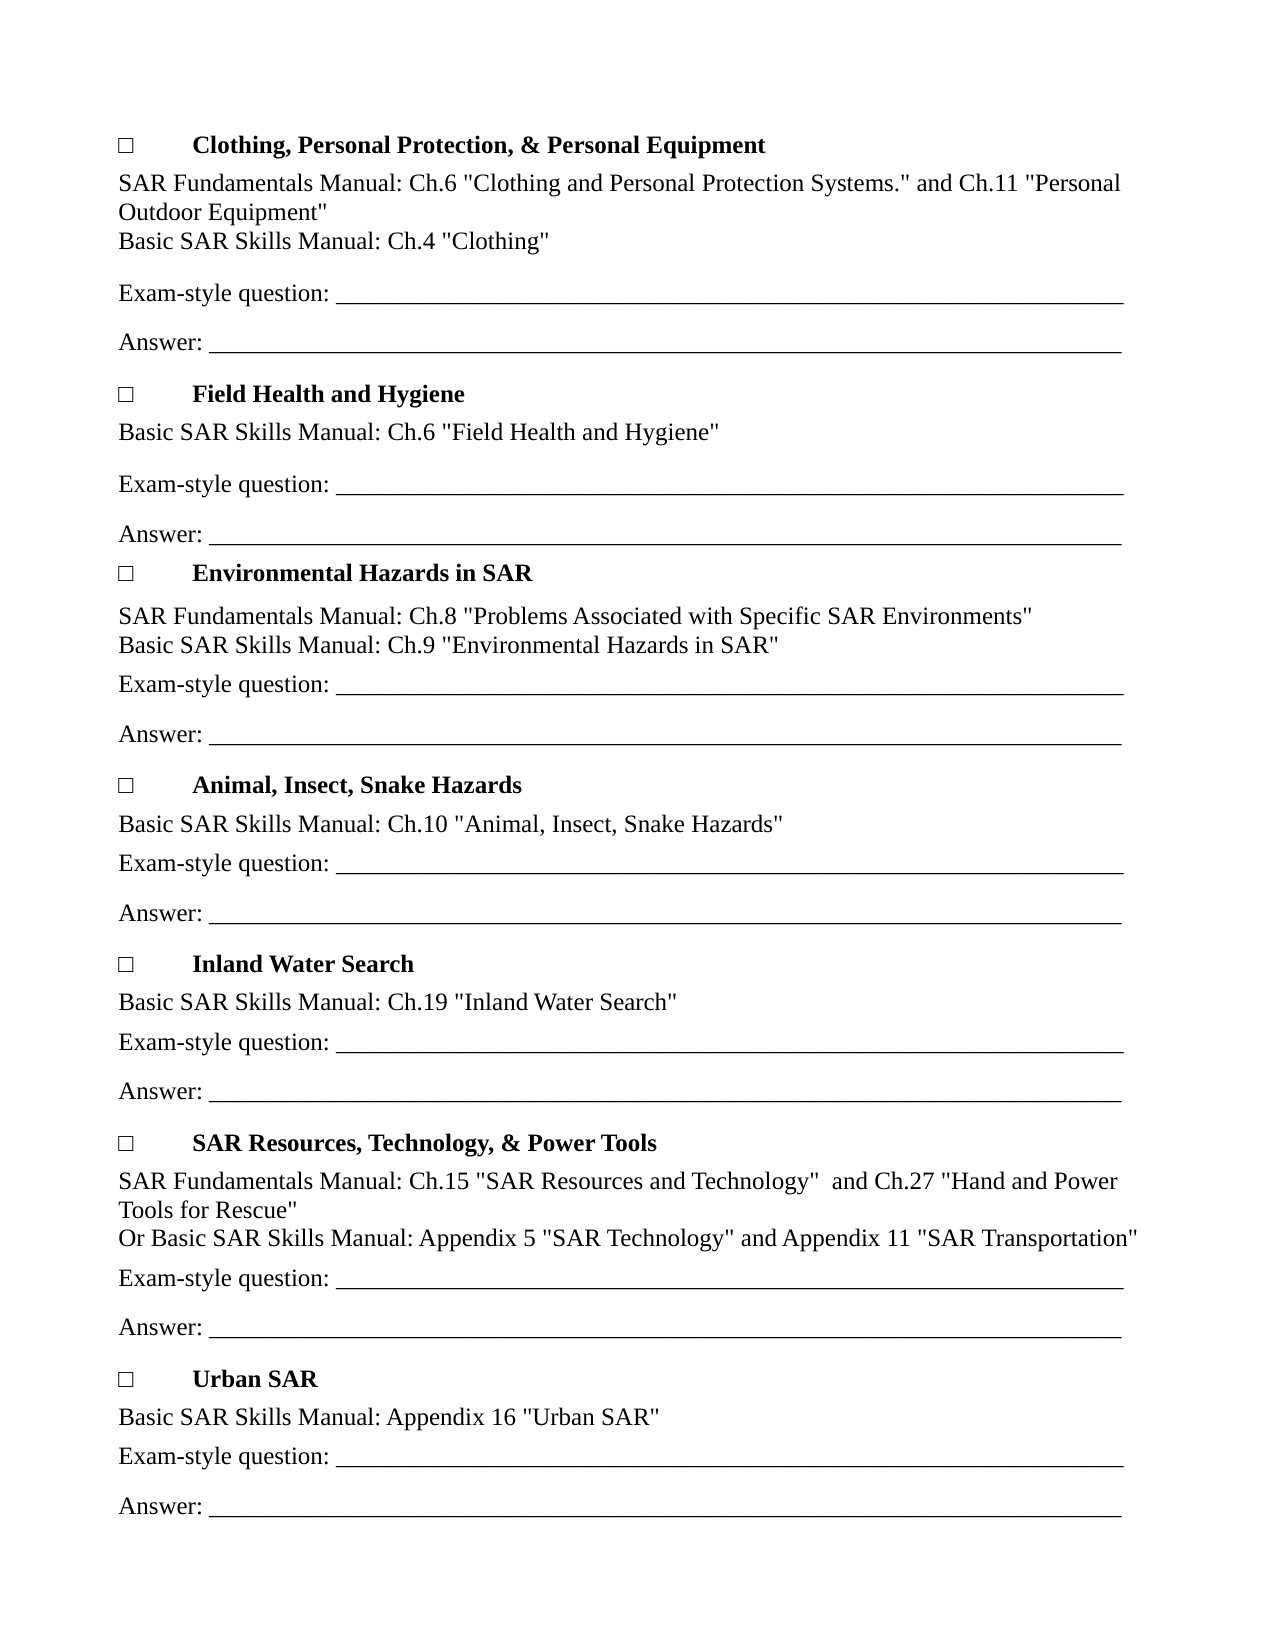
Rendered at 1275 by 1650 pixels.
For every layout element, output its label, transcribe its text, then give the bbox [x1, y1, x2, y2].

subtitle □ Animal, Insect, Snake Hazards [118, 770, 1157, 801]
text Answer: _________________________________________________________________________ [118, 1076, 1157, 1105]
subtitle □ Urban SAR [118, 1364, 1157, 1394]
text Basic SAR Skills Manual: Ch.9 "Environmental Hazards in SAR" [118, 630, 1157, 659]
text □ Environmental Hazards in SAR [118, 558, 1157, 589]
text Answer: _________________________________________________________________________ [118, 1312, 1157, 1341]
text Basic SAR Skills Manual: Appendix 16 "Urban SAR" [118, 1402, 1157, 1431]
text SAR Fundamentals Manual: Ch.8 "Problems Associated with Specific SAR Environments" [118, 601, 1157, 630]
text Answer: _________________________________________________________________________ [118, 1491, 1157, 1520]
text Exam-style question: _______________________________________________________________ [118, 469, 1157, 498]
text Exam-style question: _______________________________________________________________ [118, 1441, 1157, 1470]
text Answer: _________________________________________________________________________ [118, 719, 1157, 748]
text Exam-style question: _______________________________________________________________ [118, 278, 1157, 306]
text Exam-style question: _______________________________________________________________ [118, 1263, 1157, 1291]
text Basic SAR Skills Manual: Ch.6 "Field Health and Hygiene" [118, 417, 1157, 446]
subtitle □ SAR Resources, Technology, & Power Tools [118, 1128, 1157, 1158]
text SAR Fundamentals Manual: Ch.15 "SAR Resources and Technology" and Ch.27 "Hand and Power Tools for Rescue" [118, 1166, 1157, 1223]
text Answer: _________________________________________________________________________ [118, 327, 1157, 356]
text Or Basic SAR Skills Manual: Appendix 5 "SAR Technology" and Appendix 11 "SAR Transportation" [118, 1223, 1157, 1252]
subtitle □ Inland Water Search [118, 949, 1157, 980]
text Exam-style question: _______________________________________________________________ [118, 848, 1157, 877]
subtitle □ Clothing, Personal Protection, & Personal Equipment [118, 130, 1157, 161]
text Basic SAR Skills Manual: Ch.10 "Animal, Insect, Snake Hazards" [118, 809, 1157, 837]
text Answer: _________________________________________________________________________ [118, 898, 1157, 926]
subtitle □ Field Health and Hygiene [118, 379, 1157, 409]
text SAR Fundamentals Manual: Ch.6 "Clothing and Personal Protection Systems." and Ch.11 "Personal Outdoor Equipment" [118, 168, 1157, 226]
text Basic SAR Skills Manual: Ch.19 "Inland Water Search" [118, 987, 1157, 1016]
text Exam-style question: _______________________________________________________________ [118, 1027, 1157, 1055]
text Answer: _________________________________________________________________________ [118, 519, 1157, 547]
text Basic SAR Skills Manual: Ch.4 "Clothing" [118, 226, 1157, 255]
text Exam-style question: _______________________________________________________________ [118, 669, 1157, 698]
